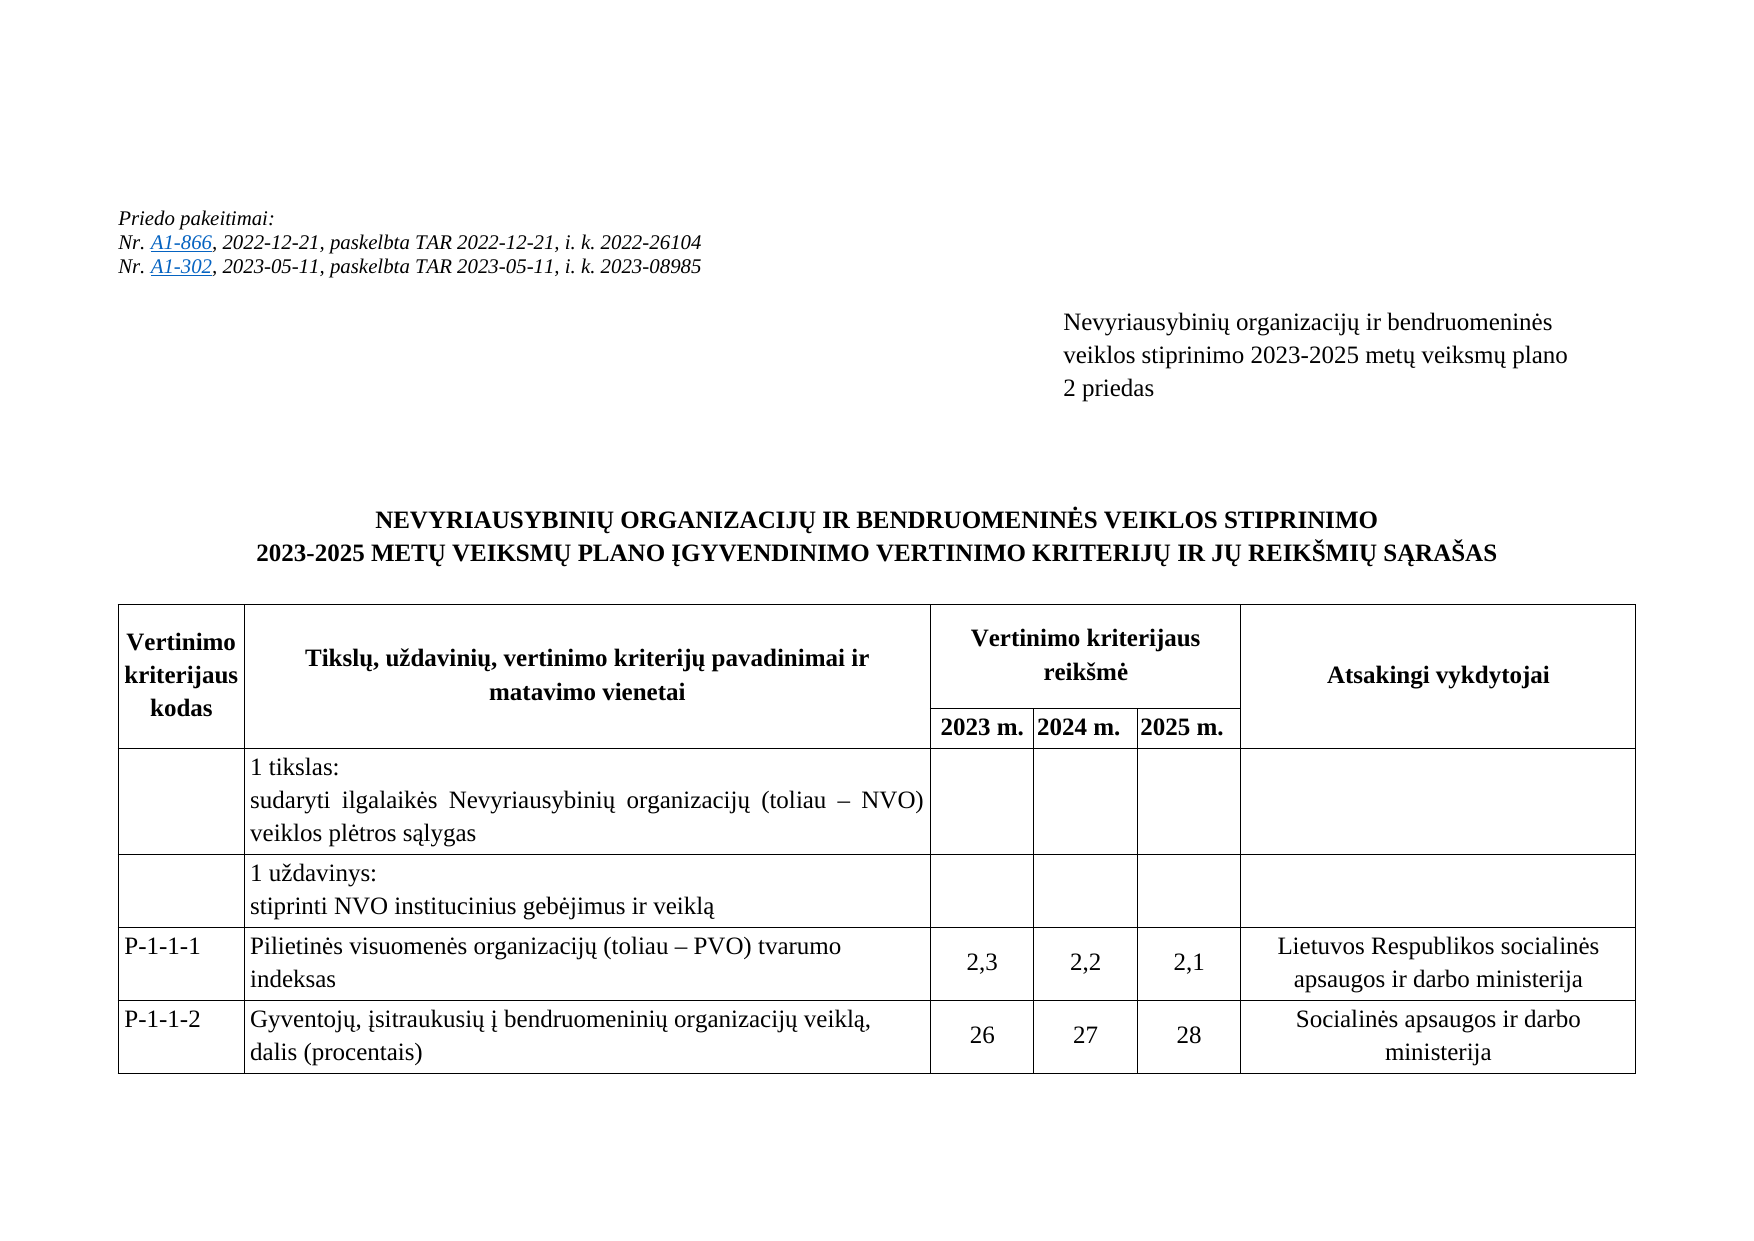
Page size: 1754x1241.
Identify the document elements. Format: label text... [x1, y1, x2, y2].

table_cell 2,1 [1138, 928, 1240, 1000]
text Nr. A1-302, 2023-05-11, paskelbta TAR 2023-05-11, i. k. 2023-08985 [118, 254, 1636, 278]
table_header Vertinimo kriterijaus reikšmė [931, 605, 1240, 708]
table_cell Pilietinės visuomenės organizacijų (toliau – PVO) tvarumo indeksas [245, 928, 930, 1000]
table_cell [1241, 855, 1635, 927]
table_cell [119, 855, 244, 927]
text 2 priedas [118, 373, 1636, 402]
table_cell 2,3 [931, 928, 1033, 1000]
table_header Tikslų, uždavinių, vertinimo kriterijų pavadinimai ir matavimo vienetai [245, 605, 930, 748]
text Nr. A1-866, 2022-12-21, paskelbta TAR 2022-12-21, i. k. 2022-26104 [118, 230, 1636, 254]
table_cell 1 uždavinys: stiprinti NVO institucinius gebėjimus ir veiklą [245, 855, 930, 927]
table_cell [1034, 855, 1137, 927]
table_cell Lietuvos Respublikos socialinės apsaugos ir darbo ministerija [1241, 928, 1635, 1000]
table_header Vertinimo kriterijaus kodas [119, 605, 244, 748]
table_cell 2024 m. [1034, 709, 1137, 748]
table_cell P-1-1-2 [119, 1001, 244, 1073]
table_cell P-1-1-1 [119, 928, 244, 1000]
table_cell [931, 749, 1033, 854]
table_cell Gyventojų, įsitraukusių į bendruomeninių organizacijų veiklą, dalis (procentais) [245, 1001, 930, 1073]
table_cell Socialinės apsaugos ir darbo ministerija [1241, 1001, 1635, 1073]
text Priedo pakeitimai: [118, 206, 1636, 230]
text veiklos stiprinimo 2023-2025 metų veiksmų plano [118, 340, 1636, 369]
table_cell [1034, 749, 1137, 854]
text Nevyriausybinių organizacijų ir bendruomeninės [118, 307, 1636, 336]
table_cell 28 [1138, 1001, 1240, 1073]
table_cell 27 [1034, 1001, 1137, 1073]
table_header Atsakingi vykdytojai [1241, 605, 1635, 748]
table_cell 2,2 [1034, 928, 1137, 1000]
table_cell 1 tikslas: sudaryti ilgalaikės Nevyriausybinių organizacijų (toliau – NVO) veiklos plėtros sąlygas [245, 749, 930, 854]
table_cell [1138, 855, 1240, 927]
table_cell [119, 749, 244, 854]
table_cell [931, 855, 1033, 927]
table_cell 2025 m. [1138, 709, 1240, 748]
table_cell 26 [931, 1001, 1033, 1073]
table_cell 2023 m. [931, 709, 1033, 748]
text NEVYRIAUSYBINIŲ ORGANIZACIJŲ IR BENDRUOMENINĖS VEIKLOS STIPRINIMO [118, 505, 1636, 534]
text 2023-2025 METŲ VEIKSMŲ PLANO ĮGYVENDINIMO VERTINIMO KRITERIJŲ IR JŲ REIKŠMIŲ SĄRAŠAS [118, 538, 1636, 567]
table_cell [1138, 749, 1240, 854]
table_cell [1241, 749, 1635, 854]
